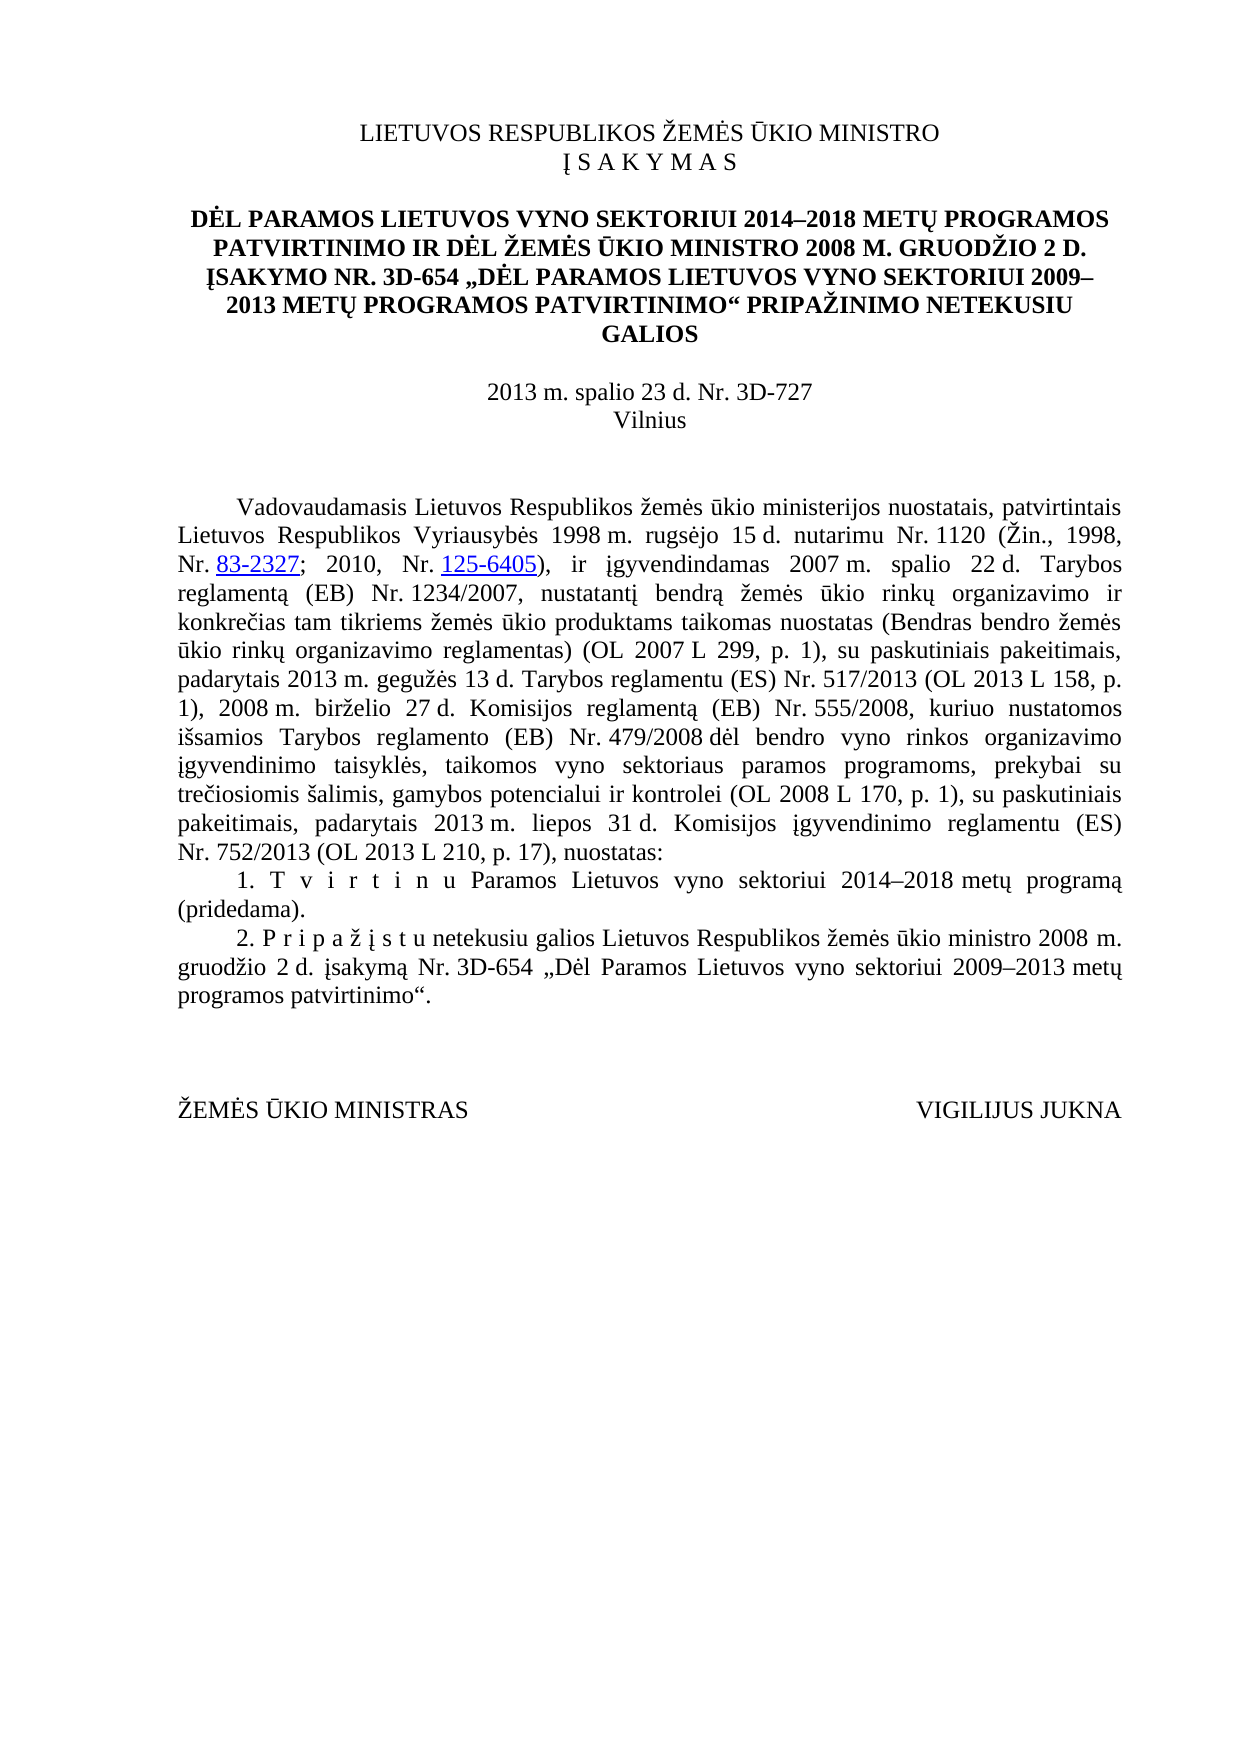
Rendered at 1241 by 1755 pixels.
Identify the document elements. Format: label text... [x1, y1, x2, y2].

text LIETUVOS RESPUBLIKOS ŽEMĖS ŪKIO MINISTRO [177, 118, 1122, 147]
text Žemės ūkio ministras Vigilijus Jukna [177, 1096, 1122, 1124]
text 2013 m. spalio 23 d. Nr. 3D-727 [177, 377, 1122, 406]
text Vilnius [177, 406, 1122, 434]
text DĖL PARAMOS LIETUVOS VYNO SEKTORIUI 2014–2018 METŲ PROGRAMOS PATVIRTINIMO IR DĖL ŽEMĖS ŪKIO MINISTRO 2008 M. GRUODŽIO 2 D. ĮSAKYMO Nr. 3D-654 „DĖL PARAMOS LIETUVOS VYNO SEKTORIUI 2009–2013 METŲ PROGRAMOS PATVIRTINIMO“ PRIPAŽINIMO NETEKUSIU GALIOS [177, 204, 1122, 348]
text Į S A K Y M A S [177, 147, 1122, 176]
text Vadovaudamasis Lietuvos Respublikos žemės ūkio ministerijos nuostatais, patvirtintais Lietuvos Respublikos Vyriausybės 1998 m. rugsėjo 15 d. nutarimu Nr. 1120 (Žin., 1998, Nr. 83-2327; 2010, Nr. 125-6405), ir įgyvendindamas 2007 m. spalio 22 d. Tarybos reglamentą (EB) Nr. 1234/2007, nustatantį bendrą žemės ūkio rinkų organizavimo ir konkrečias tam tikriems žemės ūkio produktams taikomas nuostatas (Bendras bendro žemės ūkio rinkų organizavimo reglamentas) (OL 2007 L 299, p. 1), su paskutiniais pakeitimais, padarytais 2013 m. gegužės 13 d. Tarybos reglamentu (ES) Nr. 517/2013 (OL 2013 L 158, p. 1), 2008 m. birželio 27 d. Komisijos reglamentą (EB) Nr. 555/2008, kuriuo nustatomos išsamios Tarybos reglamento (EB) Nr. 479/2008 dėl bendro vyno rinkos organizavimo įgyvendinimo taisyklės, taikomos vyno sektoriaus paramos programoms, prekybai su trečiosiomis šalimis, gamybos potencialui ir kontrolei (OL 2008 L 170, p. 1), su paskutiniais pakeitimais, padarytais 2013 m. liepos 31 d. Komisijos įgyvendinimo reglamentu (ES) Nr. 752/2013 (OL 2013 L 210, p. 17), nuostatas: [177, 492, 1122, 866]
text 1. T v i r t i n u Paramos Lietuvos vyno sektoriui 2014–2018 metų programą (pridedama). [177, 866, 1122, 923]
text 2. P r i p a ž į s t u netekusiu galios Lietuvos Respublikos žemės ūkio ministro 2008 m. gruodžio 2 d. įsakymą Nr. 3D-654 „Dėl Paramos Lietuvos vyno sektoriui 2009–2013 metų programos patvirtinimo“. [177, 923, 1122, 1009]
